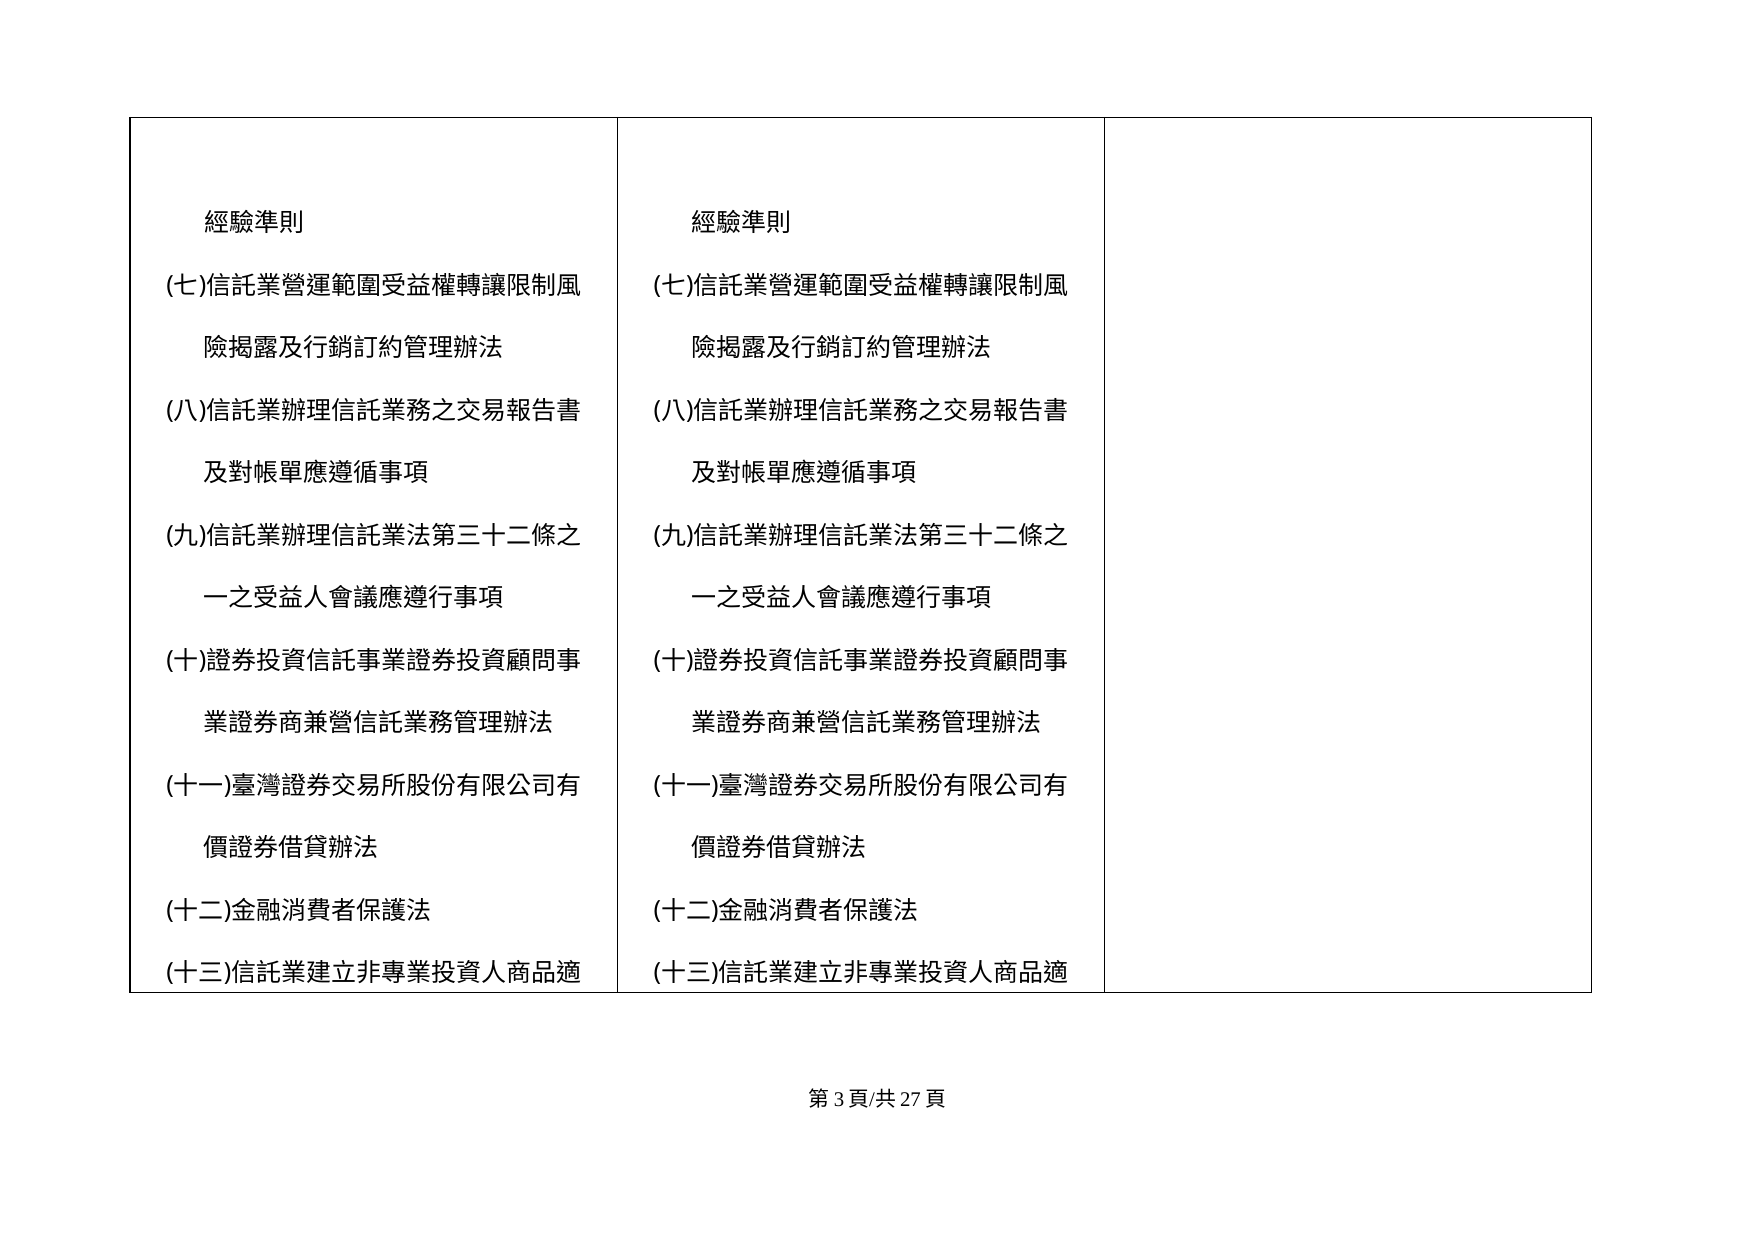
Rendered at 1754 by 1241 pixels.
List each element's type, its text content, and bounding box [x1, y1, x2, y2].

table_cell 經驗準則 (七)信託業營運範圍受益權轉讓限制風險揭露及行銷訂約管理辦法 (八)信託業辦理信託業務之交易報告書及對帳單應遵循事項 (九)信託業辦理信託業法第三十二條之一之受益人會議應遵行事項 (十)證券投資信託事業證券投資顧問事業證券商兼營信託業務管理辦法 (十一)臺灣證券交易所股份有限公司有價證券借貸辦法 (十二)金融消費者保護法 (十三)信託業建立非專業投資人商品適 [131, 118, 617, 992]
table_cell [1105, 118, 1591, 992]
table_cell 經驗準則 (七)信託業營運範圍受益權轉讓限制風險揭露及行銷訂約管理辦法 (八)信託業辦理信託業務之交易報告書及對帳單應遵循事項 (九)信託業辦理信託業法第三十二條之一之受益人會議應遵行事項 (十)證券投資信託事業證券投資顧問事業證券商兼營信託業務管理辦法 (十一)臺灣證券交易所股份有限公司有價證券借貸辦法 (十二)金融消費者保護法 (十三)信託業建立非專業投資人商品適 [618, 118, 1104, 992]
